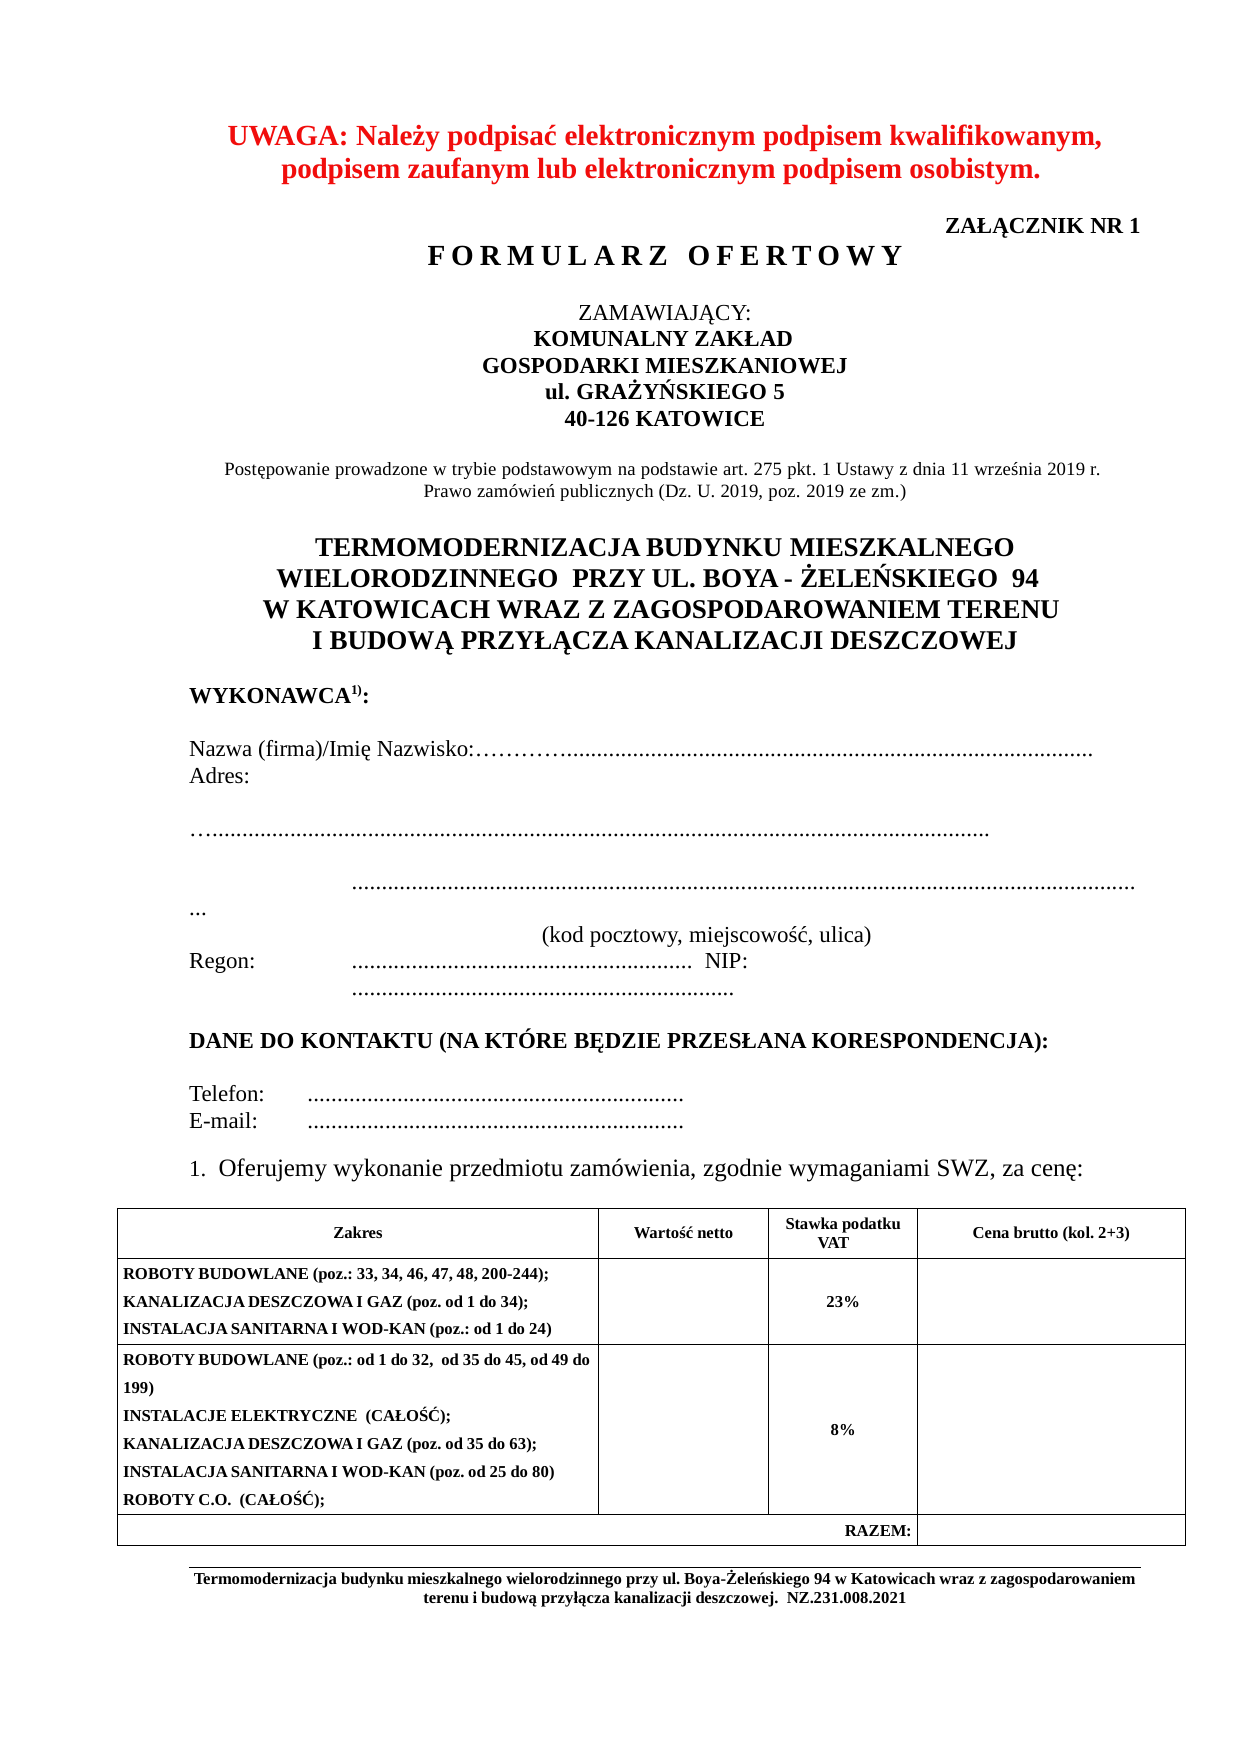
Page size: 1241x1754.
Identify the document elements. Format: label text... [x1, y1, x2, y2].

text W KATOWICACH WRAZ Z ZAGOSPODAROWANIEM TERENU [189, 593, 1141, 624]
text Dane do kontaktu (na które będzie przesłana korespondencja): [189, 1027, 1141, 1054]
text Postępowanie prowadzone w trybie podstawowym na podstawie art. 275 pkt. 1 Ustawy z dnia 11 września 2019 r. Prawo zamówień publicznych (Dz. U. 2019, poz. 2019 ze zm.) [189, 458, 1141, 502]
table_cell [599, 1259, 768, 1344]
text GOSPODARKI MIESZKANIOWEJ ul. GRAŻYŃSKIEGO 5 [189, 352, 1141, 405]
text ...................................................................................................................................... [189, 841, 1141, 921]
table_cell RAZEM: [118, 1515, 917, 1545]
table_header Wartość netto [599, 1209, 768, 1257]
text TERMOMODERNIZACJA BUDYNKU MIESZKALNEGO WIELORODZINNEGO PRZY UL. BOYA - ŻELEŃSKIEGO 94 [189, 531, 1141, 593]
text ZAMAWIAJĄCY: [189, 298, 1141, 325]
table_header Stawka podatku VAT [769, 1209, 917, 1257]
table_cell [918, 1259, 1185, 1344]
text Regon: ......................................................... NIP: ................................................................ [189, 947, 1141, 1001]
table_cell 23% [769, 1259, 917, 1344]
text I BUDOWĄ PRZYŁĄCZA KANALIZACJI DESZCZOWEJ [189, 624, 1141, 655]
table_cell [599, 1345, 768, 1514]
text (kod pocztowy, miejscowość, ulica) [189, 921, 1141, 947]
text Adres: ….................................................................................................................................. [189, 761, 1141, 841]
table_cell [918, 1515, 1185, 1545]
text UWAGA: Należy podpisać elektronicznym podpisem kwalifikowanym, podpisem zaufanym lub elektronicznym podpisem osobistym. [189, 118, 1141, 185]
table_cell ROBOTY BUDOWLANE (poz.: od 1 do 32, od 35 do 45, od 49 do 199) INSTALACJE ELEKTRYCZNE (CAŁOŚĆ); KANALIZACJA DESZCZOWA I GAZ (poz. od 35 do 63); INSTALACJA SANITARNA I WOD-KAN (poz. od 25 do 80) ROBOTY C.O. (CAŁOŚĆ); [118, 1345, 598, 1514]
table_header Zakres [118, 1209, 598, 1257]
text FORMULARZ OFERTOWY [189, 238, 1141, 272]
table_cell [918, 1345, 1185, 1514]
table_header Cena brutto (kol. 2+3) [918, 1209, 1185, 1257]
table_cell 8% [769, 1345, 917, 1514]
text 40-126 KATOWICE [189, 405, 1141, 431]
list Oferujemy wykonanie przedmiotu zamówienia, zgodnie wymaganiami SWZ, za cenę: [189, 1153, 1141, 1182]
text Nazwa (firma)/Imię Nazwisko:…………........................................................................................ [189, 735, 1141, 761]
text ZAŁĄCZNIK NR 1 [189, 212, 1141, 238]
text Telefon: ............................................................... [189, 1080, 1141, 1107]
text E-mail: ............................................................... [189, 1107, 1141, 1133]
text KOMUNALNY ZAKŁAD [189, 325, 1137, 352]
table_cell ROBOTY BUDOWLANE (poz.: 33, 34, 46, 47, 48, 200-244); KANALIZACJA DESZCZOWA I GAZ (poz. od 1 do 34); INSTALACJA SANITARNA I WOD-KAN (poz.: od 1 do 24) [118, 1259, 598, 1344]
text WYKONAWCA1): [189, 682, 1141, 708]
